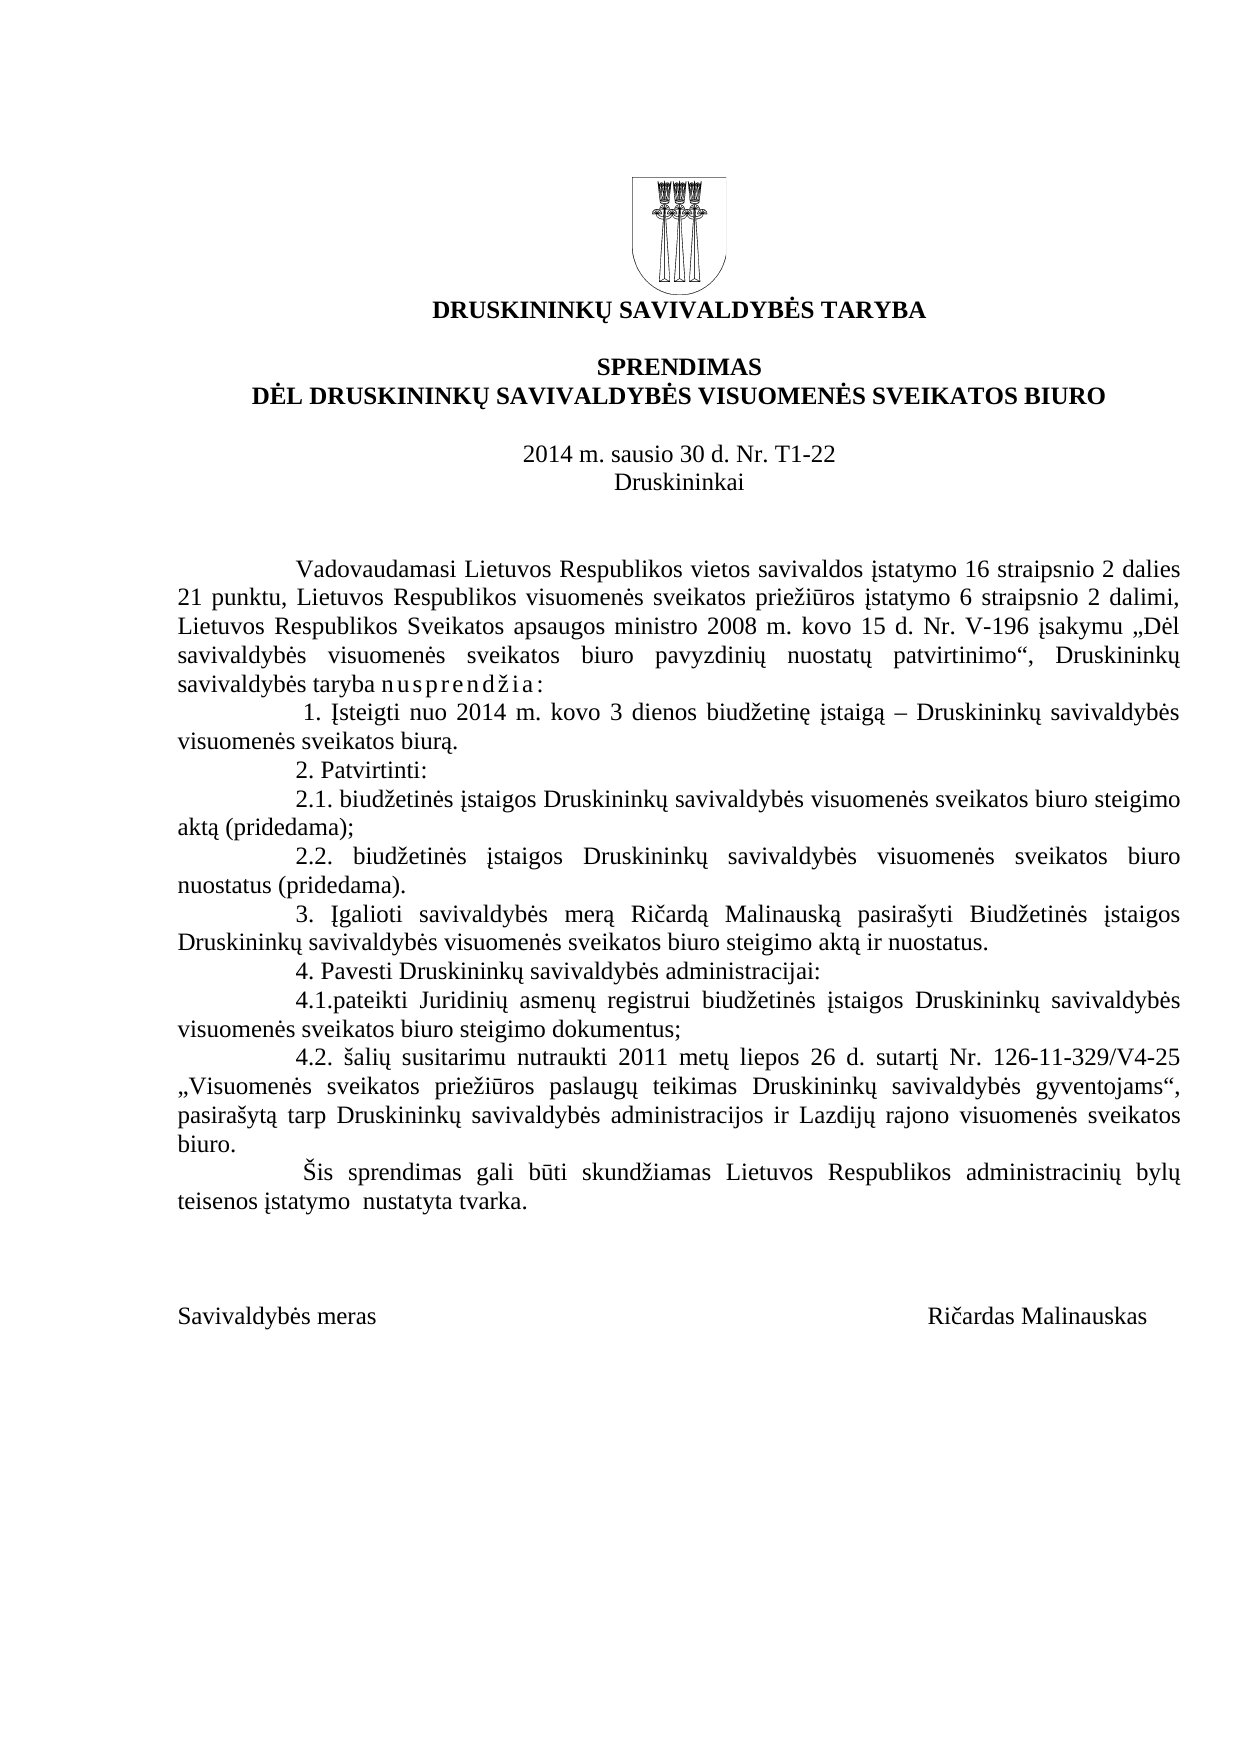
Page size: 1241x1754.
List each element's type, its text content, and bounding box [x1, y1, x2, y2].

text 3. Įgalioti savivaldybės merą Ričardą Malinauską pasirašyti Biudžetinės įstaigos Druskininkų savivaldybės visuomenės sveikatos biuro steigimo aktą ir nuostatus. [177, 899, 1181, 956]
text 4. Pavesti Druskininkų savivaldybės administracijai: [177, 956, 1181, 985]
text 2. Patvirtinti: [177, 755, 1181, 784]
text 2014 m. sausio 30 d. Nr. T1-22 [177, 439, 1181, 467]
text Savivaldybės meras Ričardas Malinauskas [177, 1301, 1181, 1330]
text SPRENDIMAS [177, 352, 1181, 381]
text DRUSKININKŲ SAVIVALDYBĖS TARYBA [177, 295, 1181, 324]
text DĖL DRUSKININKŲ SAVIVALDYBĖS VISUOMENĖS SVEIKATOS BIURO [177, 381, 1181, 410]
text Druskininkai [177, 467, 1181, 496]
text 4.1.pateikti Juridinių asmenų registrui biudžetinės įstaigos Druskininkų savivaldybės visuomenės sveikatos biuro steigimo dokumentus; [177, 985, 1181, 1042]
text Vadovaudamasi Lietuvos Respublikos vietos savivaldos įstatymo 16 straipsnio 2 dalies 21 punktu, Lietuvos Respublikos visuomenės sveikatos priežiūros įstatymo 6 straipsnio 2 dalimi, Lietuvos Respublikos Sveikatos apsaugos ministro 2008 m. kovo 15 d. Nr. V-196 įsakymu „Dėl savivaldybės visuomenės sveikatos biuro pavyzdinių nuostatų patvirtinimo“, Druskininkų savivaldybės taryba nusprendžia: [177, 554, 1181, 697]
text 2.2. biudžetinės įstaigos Druskininkų savivaldybės visuomenės sveikatos biuro nuostatus (pridedama). [177, 841, 1181, 899]
text 4.2. šalių susitarimu nutraukti 2011 metų liepos 26 d. sutartį Nr. 126-11-329/V4-25 „Visuomenės sveikatos priežiūros paslaugų teikimas Druskininkų savivaldybės gyventojams“, pasirašytą tarp Druskininkų savivaldybės administracijos ir Lazdijų rajono visuomenės sveikatos biuro. [177, 1042, 1181, 1157]
text 2.1. biudžetinės įstaigos Druskininkų savivaldybės visuomenės sveikatos biuro steigimo aktą (pridedama); [177, 784, 1181, 841]
text 1. Įsteigti nuo 2014 m. kovo 3 dienos biudžetinę įstaigą – Druskininkų savivaldybės visuomenės sveikatos biurą. [177, 697, 1181, 755]
text Šis sprendimas gali būti skundžiamas Lietuvos Respublikos administracinių bylų teisenos įstatymo nustatyta tvarka. [177, 1157, 1181, 1215]
